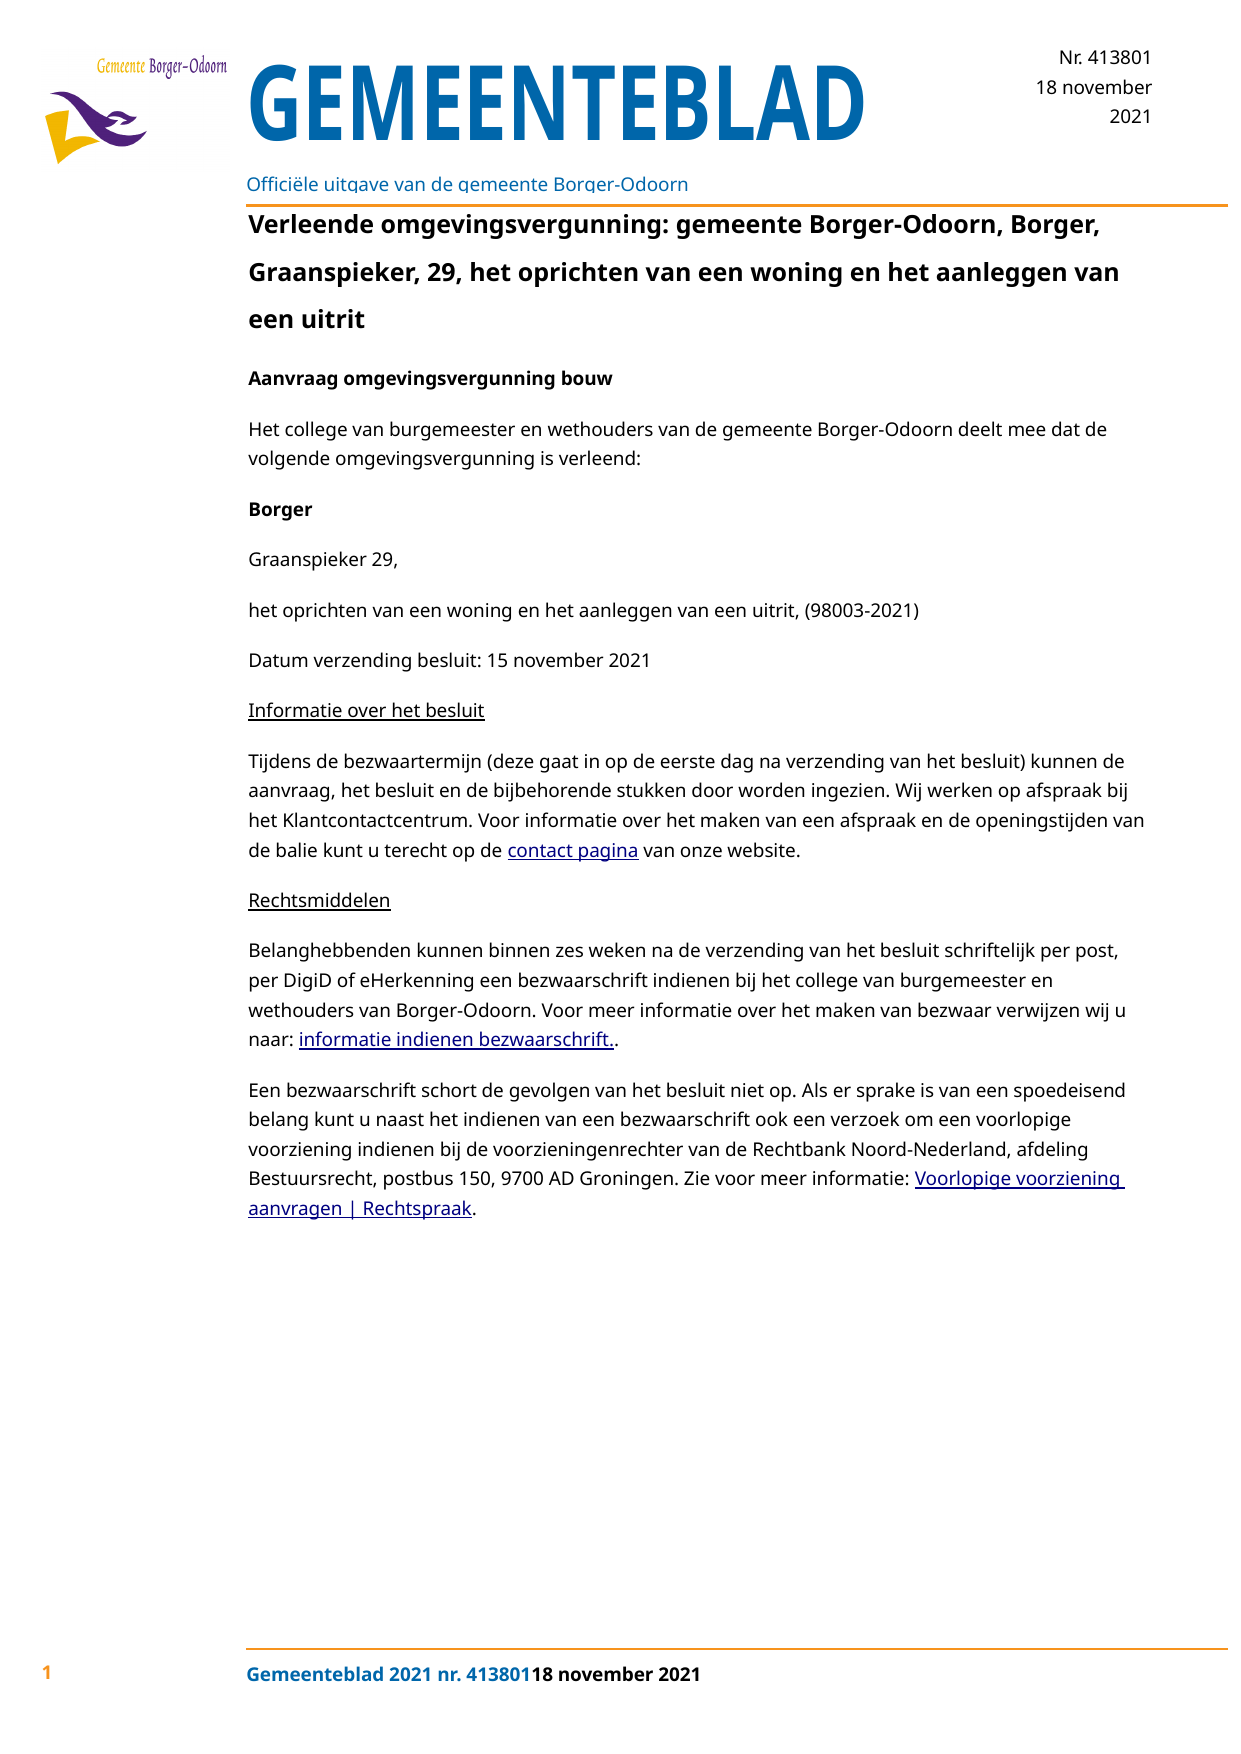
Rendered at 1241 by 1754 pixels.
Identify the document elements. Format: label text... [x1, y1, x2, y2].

text Rechtsmiddelen [248, 887, 1152, 913]
text Borger [248, 496, 1152, 522]
text Datum verzending besluit: 15 november 2021 [248, 647, 1152, 673]
text Tijdens de bezwaartermijn (deze gaat in op de eerste dag na verzending van het besluit) kunnen de aanvraag, het besluit en de bijbehorende stukken door worden ingezien. Wij werken op afspraak bij het Klantcontactcentrum. Voor informatie over het maken van een afspraak en de openingstijden van de balie kunt u terecht op de contact pagina van onze website. [248, 748, 1152, 862]
text Een bezwaarschrift schort de gevolgen van het besluit niet op. Als er sprake is van een spoedeisend belang kunt u naast het indienen van een bezwaarschrift ook een verzoek om een voorlopige voorziening indienen bij de voorzieningenrechter van de Rechtbank Noord-Nederland, afdeling Bestuursrecht, postbus 150, 9700 AD Groningen. Zie voor meer informatie: Voorlopige voorziening aanvragen | Rechtspraak. [248, 1077, 1152, 1221]
text Aanvraag omgevingsvergunning bouw [248, 366, 1152, 391]
text Verleende omgevingsvergunning: gemeente Borger-Odoorn, Borger, Graanspieker, 29, het oprichten van een woning en het aanleggen van een uitrit [248, 207, 1152, 336]
picture [41, 47, 231, 172]
text Het college van burgemeester en wethouders van de gemeente Borger-Odoorn deelt mee dat de volgende omgevingsvergunning is verleend: [248, 416, 1152, 471]
text Graanspieker 29, [248, 546, 1152, 572]
text Informatie over het besluit [248, 698, 1152, 723]
text Belanghebbenden kunnen binnen zes weken na de verzending van het besluit schriftelijk per post, per DigiD of eHerkenning een bezwaarschrift indienen bij het college van burgemeester en wethouders van Borger-Odoorn. Voor meer informatie over het maken van bezwaar verwijzen wij u naar: informatie indienen bezwaarschrift.. [248, 938, 1152, 1052]
text het oprichten van een woning en het aanleggen van een uitrit, (98003-2021) [248, 597, 1152, 622]
